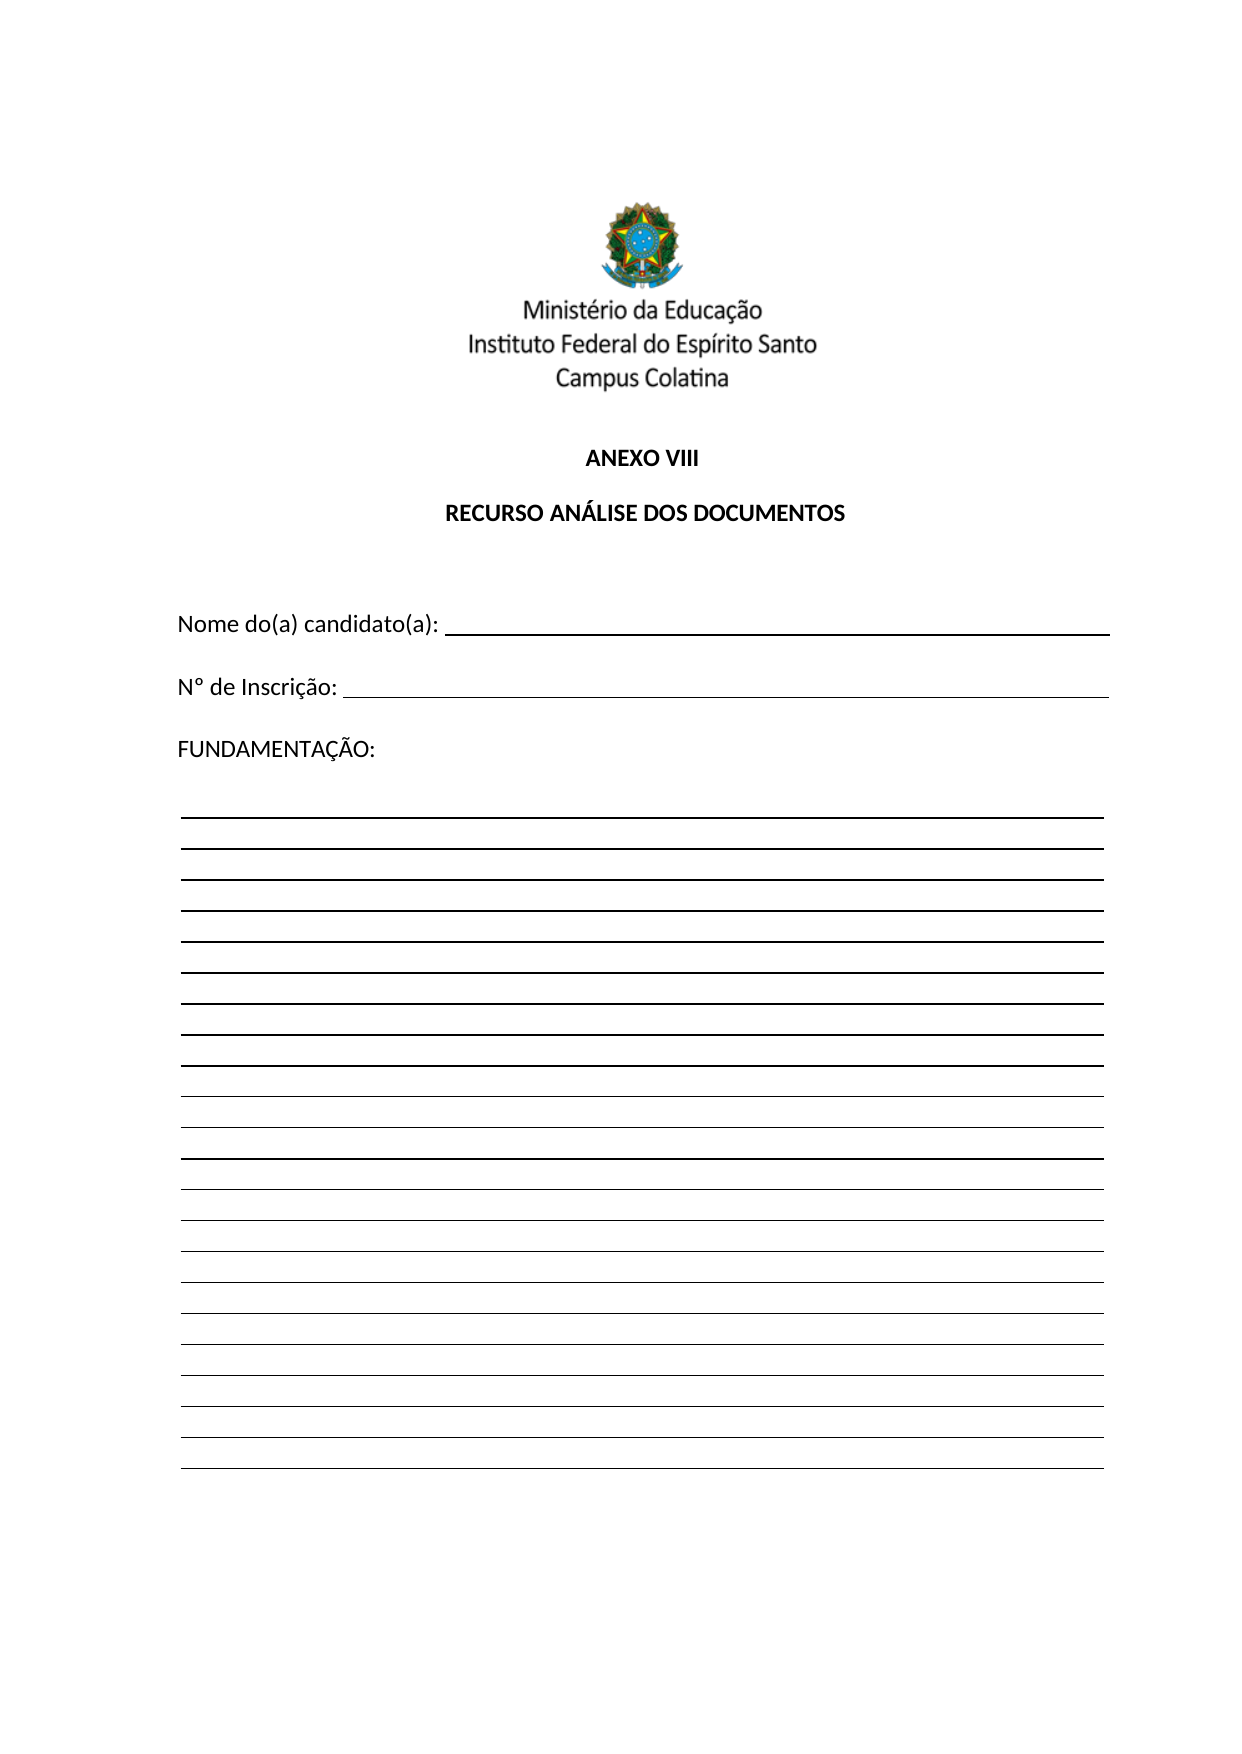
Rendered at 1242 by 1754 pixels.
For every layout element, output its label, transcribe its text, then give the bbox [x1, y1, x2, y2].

text Nome do(a) candidato(a): [119, 609, 1168, 639]
subtitle ANEXO VIII [178, 442, 1106, 473]
text Nº de Inscrição: [177, 671, 1168, 701]
picture [400, 185, 885, 414]
text RECURSO ANÁLISE DOS DOCUMENTOS [184, 498, 1106, 528]
text FUNDAMENTAÇÃO: [177, 733, 1168, 763]
